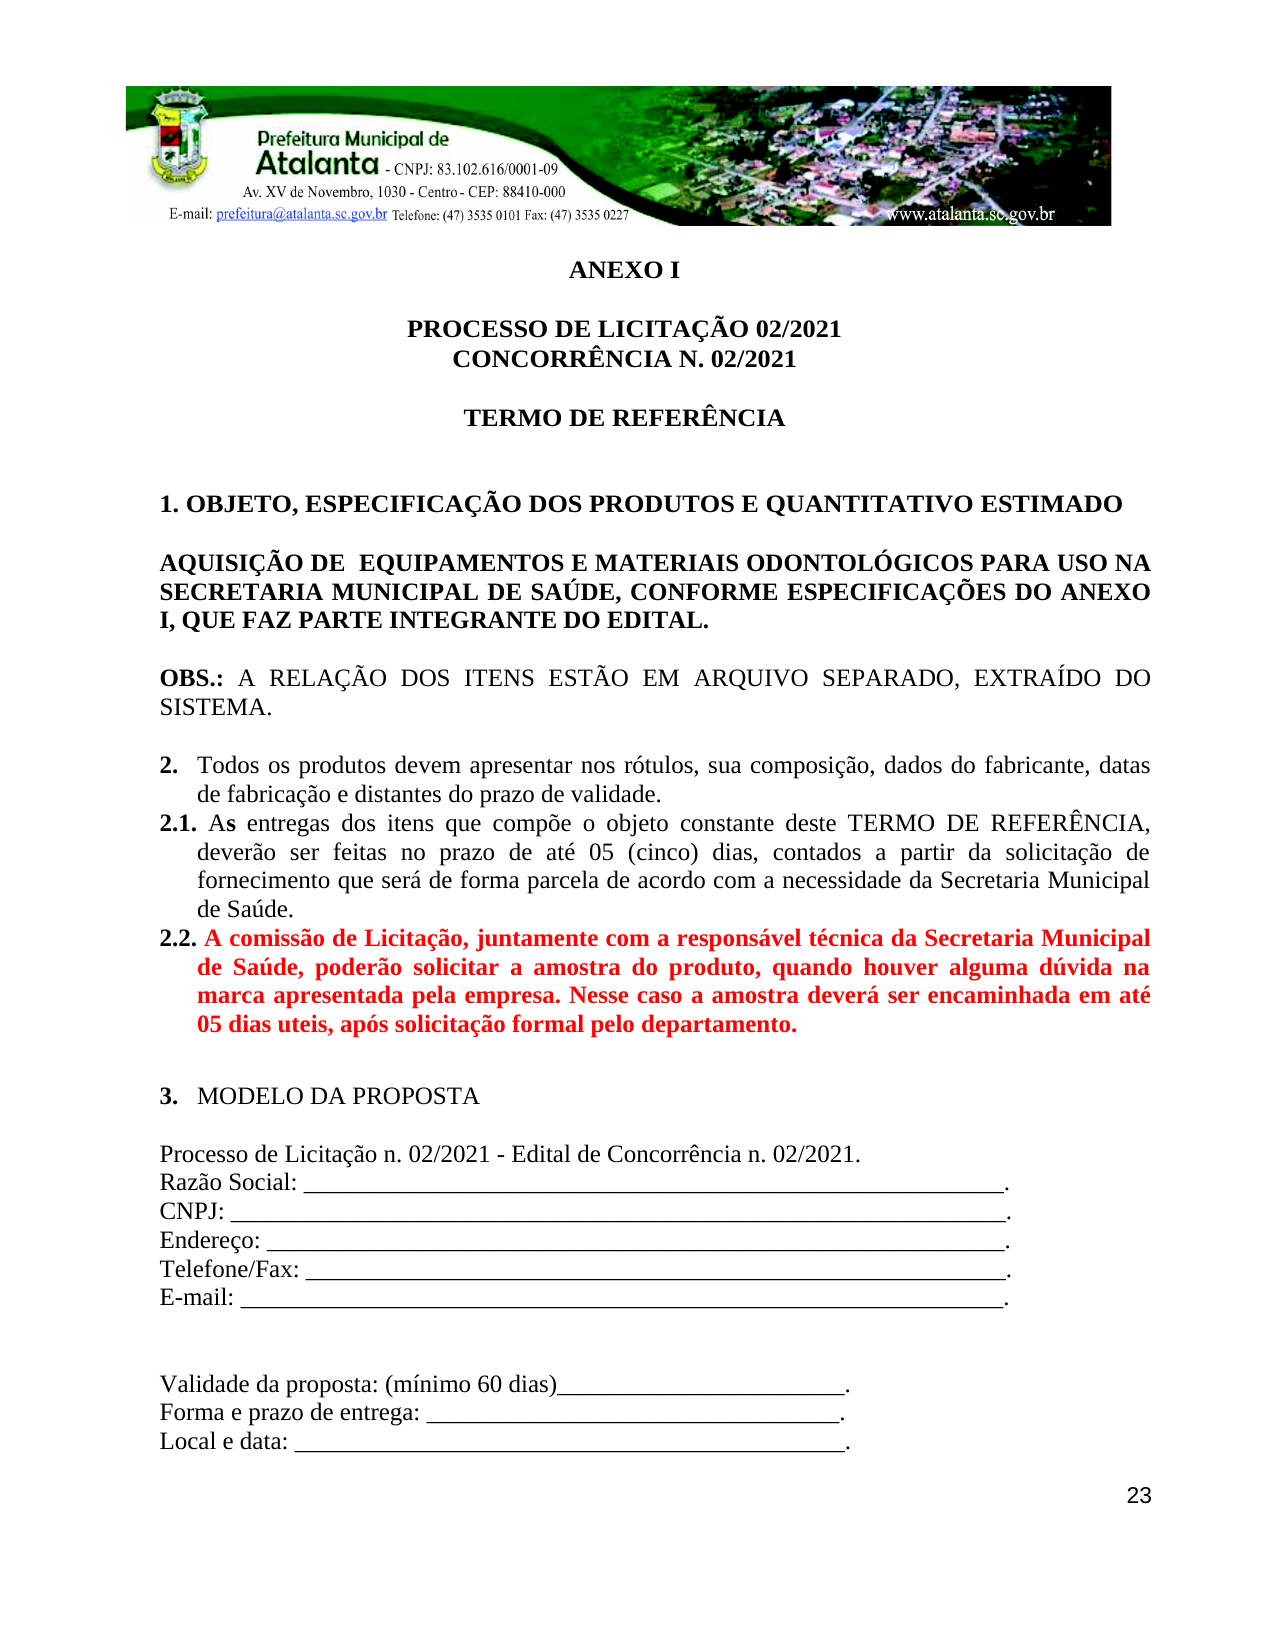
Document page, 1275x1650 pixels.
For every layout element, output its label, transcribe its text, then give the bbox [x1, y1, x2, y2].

picture [125, 86, 1112, 226]
text TERMO DE REFERÊNCIA [100, 403, 1148, 432]
list Todos os produtos devem apresentar nos rótulos, sua composição, dados do fabricante, datas de fabricação e distantes do prazo de validade. [159, 750, 1152, 808]
text 2.2. A comissão de Licitação, juntamente com a responsável técnica da Secretaria Municipal de Saúde, poderão solicitar a amostra do produto, quando houver alguma dúvida na marca apresentada pela empresa. Nesse caso a amostra deverá ser encaminhada em até 05 dias uteis, após solicitação formal pelo departamento. [159, 923, 1152, 1038]
text Endereço: ___________________________________________________________. [159, 1225, 1152, 1254]
text PROCESSO DE LICITAÇÃO 02/2021 [100, 314, 1148, 342]
text AQUISIÇÃO DE EQUIPAMENTOS E MATERIAIS ODONTOLÓGICOS PARA USO NA SECRETARIA MUNICIPAL DE SAÚDE, CONFORME ESPECIFICAÇÕES DO ANEXO I, QUE FAZ PARTE INTEGRANTE DO EDITAL. [159, 548, 1152, 634]
text Forma e prazo de entrega: _________________________________. [159, 1397, 1152, 1426]
text 1. OBJETO, ESPECIFICAÇÃO DOS PRODUTOS E QUANTITATIVO ESTIMADO [159, 489, 1152, 518]
text CONCORRÊNCIA N. 02/2021 [100, 344, 1148, 373]
text 2.1. As entregas dos itens que compõe o objeto constante deste TERMO DE REFERÊNCIA, deverão ser feitas no prazo de até 05 (cinco) dias, contados a partir da solicitação de fornecimento que será de forma parcela de acordo com a necessidade da Secretaria Municipal de Saúde. [159, 808, 1152, 923]
text CNPJ: ______________________________________________________________. [159, 1196, 1152, 1225]
text OBS.: A RELAÇÃO DOS ITENS ESTÃO EM ARQUIVO SEPARADO, EXTRAÍDO DO SISTEMA. [159, 663, 1152, 721]
list MODELO DA PROPOSTA [159, 1081, 1152, 1110]
text Validade da proposta: (mínimo 60 dias)_______________________. [159, 1369, 1152, 1397]
text Telefone/Fax: ________________________________________________________. [159, 1254, 1152, 1282]
text E-mail: _____________________________________________________________. [159, 1282, 1152, 1311]
text Local e data: ____________________________________________. [159, 1426, 1152, 1455]
text Processo de Licitação n. 02/2021 - Edital de Concorrência n. 02/2021. [159, 1139, 1152, 1167]
subtitle ANEXO I [100, 255, 1148, 284]
text Razão Social: ________________________________________________________. [159, 1167, 1152, 1196]
